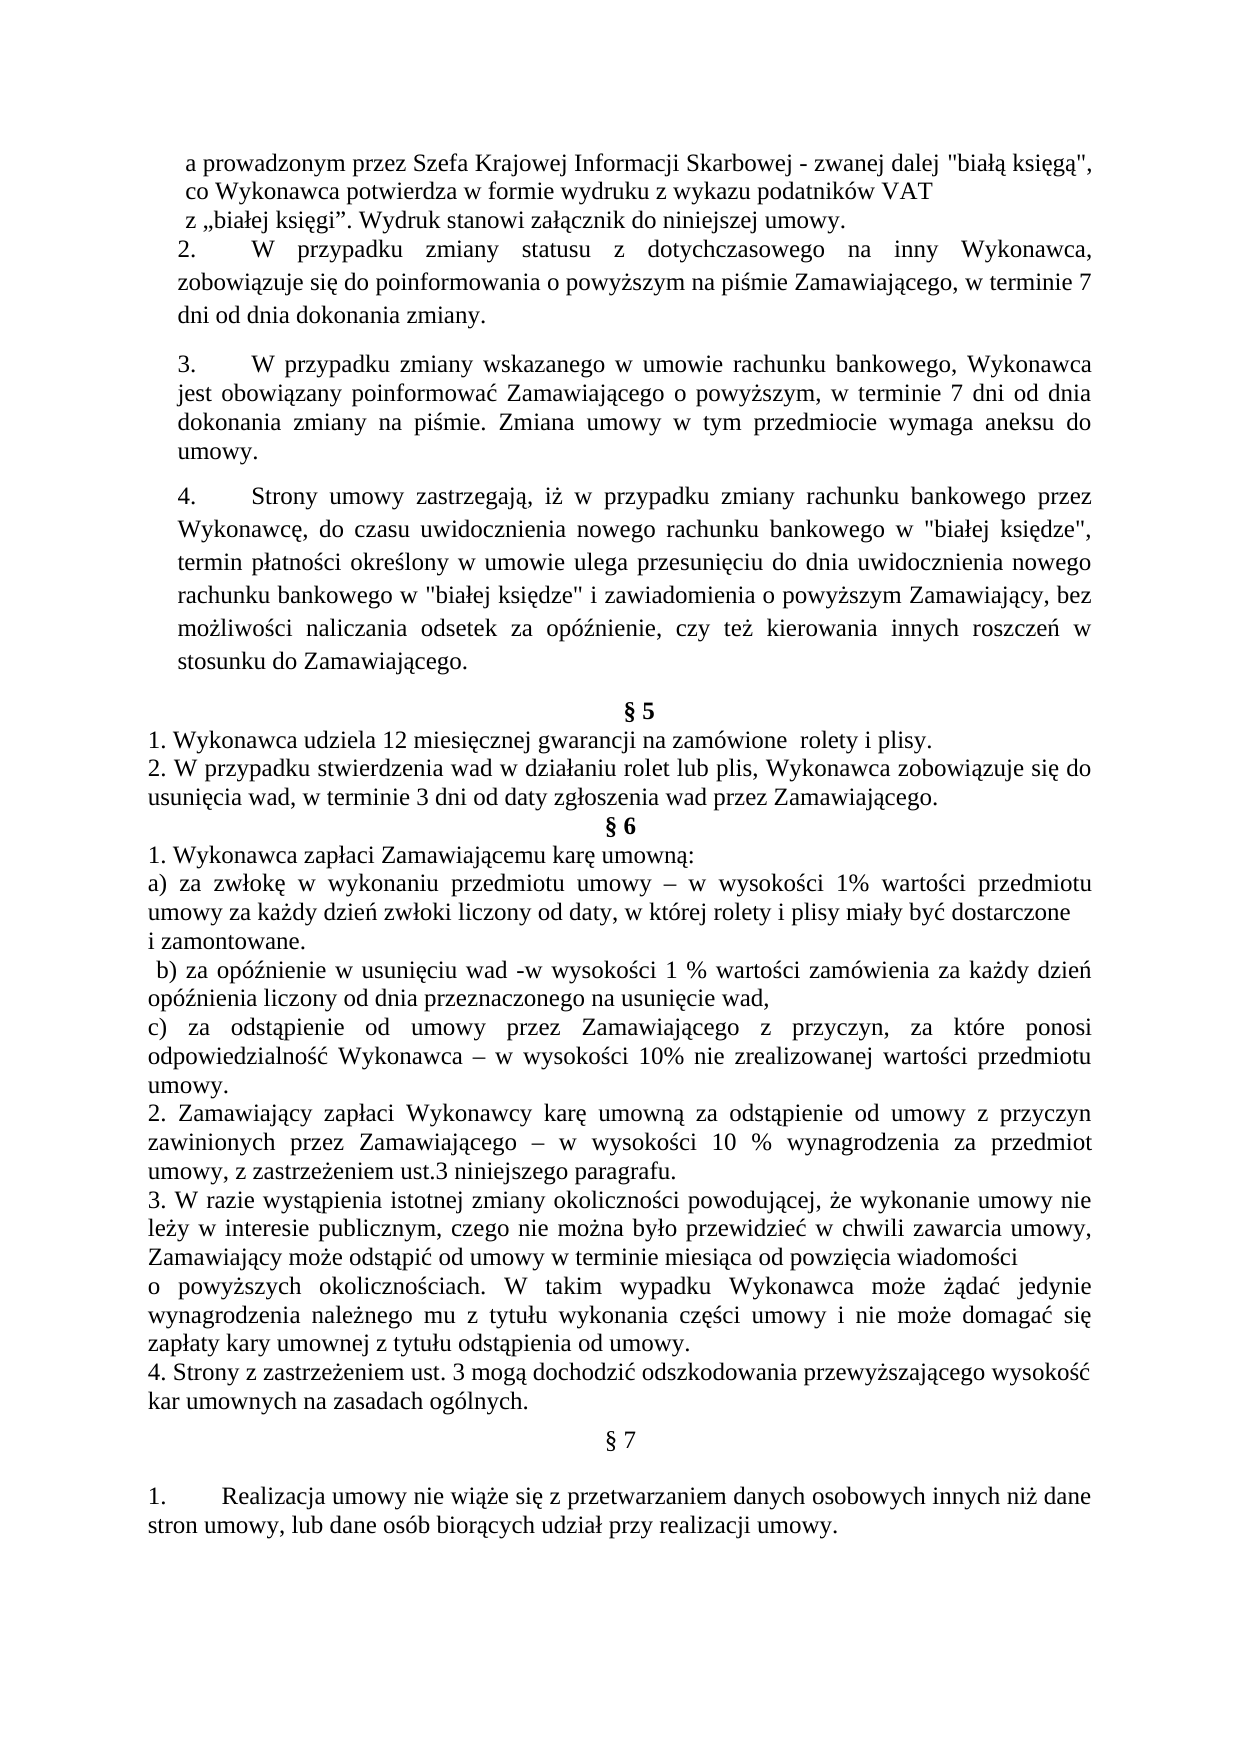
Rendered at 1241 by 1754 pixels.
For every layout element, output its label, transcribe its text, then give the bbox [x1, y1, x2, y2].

text o powyższych okolicznościach. W takim wypadku Wykonawca może żądać jedynie wynagrodzenia należnego mu z tytułu wykonania części umowy i nie może domagać się zapłaty kary umownej z tytułu odstąpienia od umowy. [148, 1271, 1093, 1357]
text a prowadzonym przez Szefa Krajowej Informacji Skarbowej - zwanej dalej "białą księgą", co Wykonawca potwierdza w formie wydruku z wykazu podatników VAT [185, 148, 1093, 205]
list W przypadku zmiany wskazanego w umowie rachunku bankowego, Wykonawca jest obowiązany poinformować Zamawiającego o powyższym, w terminie 7 dni od dnia dokonania zmiany na piśmie. Zmiana umowy w tym przedmiocie wymaga aneksu do umowy. [177, 349, 1093, 464]
text z „białej księgi”. Wydruk stanowi załącznik do niniejszej umowy. [185, 205, 1093, 234]
text i zamontowane. [148, 926, 1093, 955]
text c) za odstąpienie od umowy przez Zamawiającego z przyczyn, za które ponosi odpowiedzialność Wykonawca – w wysokości 10% nie zrealizowanej wartości przedmiotu umowy. [148, 1012, 1093, 1098]
list Strony umowy zastrzegają, iż w przypadku zmiany rachunku bankowego przez Wykonawcę, do czasu uwidocznienia nowego rachunku bankowego w "białej księdze", termin płatności określony w umowie ulega przesunięciu do dnia uwidocznienia nowego rachunku bankowego w "białej księdze" i zawiadomienia o powyższym Zamawiający, bez możliwości naliczania odsetek za opóźnienie, czy też kierowania innych roszczeń w stosunku do Zamawiającego. [177, 481, 1093, 675]
text b) za opóźnienie w usunięciu wad -w wysokości 1 % wartości zamówienia za każdy dzień opóźnienia liczony od dnia przeznaczonego na usunięcie wad, [148, 955, 1093, 1012]
text 3. W razie wystąpienia istotnej zmiany okoliczności powodującej, że wykonanie umowy nie leży w interesie publicznym, czego nie można było przewidzieć w chwili zawarcia umowy, Zamawiający może odstąpić od umowy w terminie miesiąca od powzięcia wiadomości [148, 1185, 1093, 1271]
list Realizacja umowy nie wiąże się z przetwarzaniem danych osobowych innych niż dane stron umowy, lub dane osób biorących udział przy realizacji umowy. [148, 1481, 1093, 1538]
text 2. W przypadku stwierdzenia wad w działaniu rolet lub plis, Wykonawca zobowiązuje się do usunięcia wad, w terminie 3 dni od daty zgłoszenia wad przez Zamawiającego. [148, 753, 1093, 811]
text 4. Strony z zastrzeżeniem ust. 3 mogą dochodzić odszkodowania przewyższającego wysokość kar umownych na zasadach ogólnych. [148, 1357, 1093, 1415]
text 1. Wykonawca zapłaci Zamawiającemu karę umowną: [148, 840, 1093, 868]
text a) za zwłokę w wykonaniu przedmiotu umowy – w wysokości 1% wartości przedmiotu umowy za każdy dzień zwłoki liczony od daty, w której rolety i plisy miały być dostarczone [148, 868, 1093, 926]
text § 6 [148, 811, 1093, 840]
text 1. Wykonawca udziela 12 miesięcznej gwarancji na zamówione rolety i plisy. [148, 725, 1093, 753]
text § 7 [148, 1425, 1093, 1454]
text 2. Zamawiający zapłaci Wykonawcy karę umowną za odstąpienie od umowy z przyczyn zawinionych przez Zamawiającego – w wysokości 10 % wynagrodzenia za przedmiot umowy, z zastrzeżeniem ust.3 niniejszego paragrafu. [148, 1098, 1093, 1185]
text § 5 [185, 696, 1093, 725]
list W przypadku zmiany statusu z dotychczasowego na inny Wykonawca, zobowiązuje się do poinformowania o powyższym na piśmie Zamawiającego, w terminie 7 dni od dnia dokonania zmiany. [177, 234, 1093, 329]
